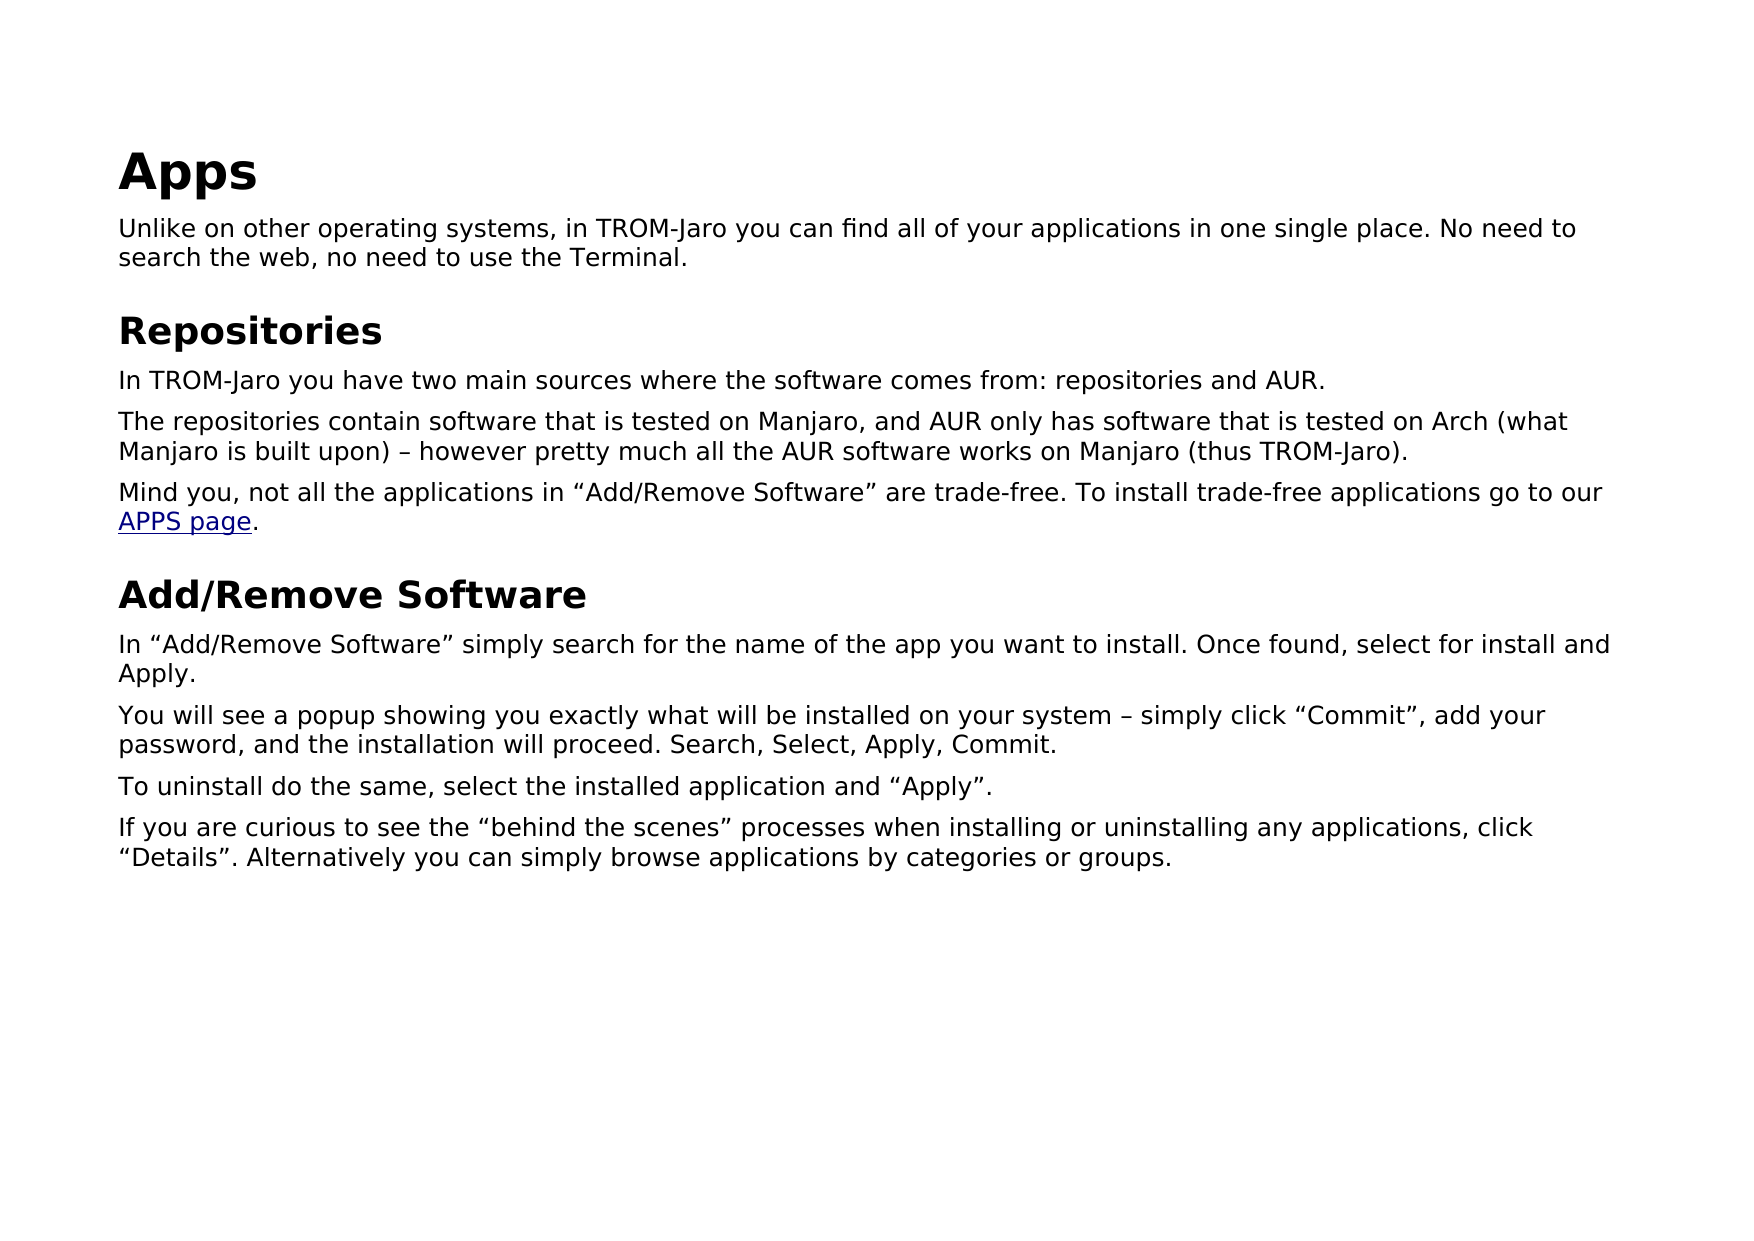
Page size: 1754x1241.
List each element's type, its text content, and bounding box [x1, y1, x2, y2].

subtitle Add/Remove Software [118, 574, 1636, 618]
text If you are curious to see the “behind the scenes” processes when installing or uninstalling any applications, click “Details”. Alternatively you can simply browse applications by categories or groups. [118, 814, 1636, 872]
subtitle Apps [118, 143, 1636, 201]
text In “Add/Remove Software” simply search for the name of the app you want to install. Once found, select for install and Apply. [118, 630, 1636, 689]
text Unlike on other operating systems, in TROM-Jaro you can find all of your applications in one single place. No need to search the web, no need to use the Terminal. [118, 214, 1636, 272]
text The repositories contain software that is tested on Manjaro, and AUR only has software that is tested on Arch (what Manjaro is built upon) – however pretty much all the AUR software works on Manjaro (thus TROM-Jaro). [118, 407, 1636, 466]
subtitle Repositories [118, 310, 1636, 353]
text Mind you, not all the applications in “Add/Remove Software” are trade-free. To install trade-free applications go to our APPS page. [118, 478, 1636, 537]
text To uninstall do the same, select the installed application and “Apply”. [118, 772, 1636, 801]
text You will see a popup showing you exactly what will be installed on your system – simply click “Commit”, add your password, and the installation will proceed. Search, Select, Apply, Commit. [118, 701, 1636, 759]
text In TROM-Jaro you have two main sources where the software comes from: repositories and AUR. [118, 366, 1636, 395]
